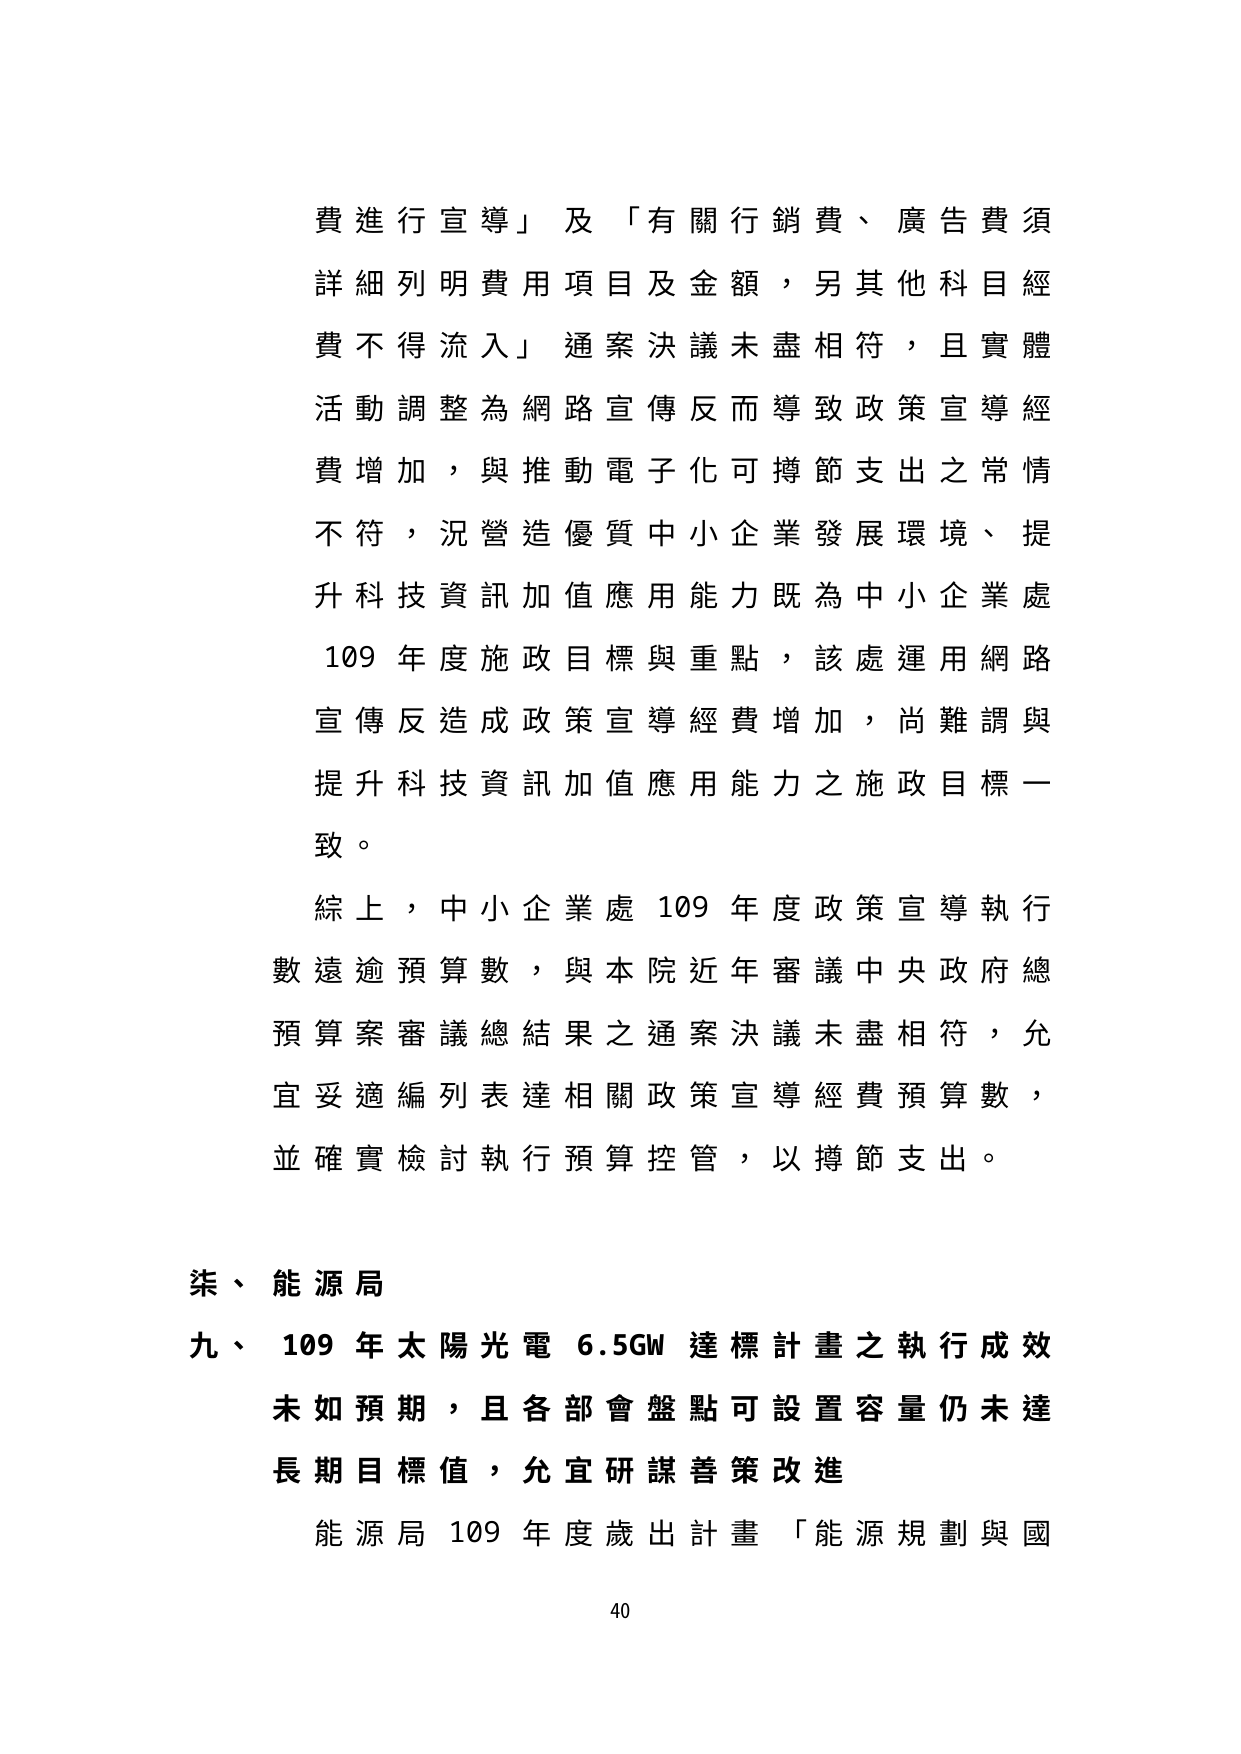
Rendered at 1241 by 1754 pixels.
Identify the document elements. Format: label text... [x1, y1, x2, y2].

text 能源局109年度歲出計畫「能源規劃與國 [242, 1490, 1058, 1552]
text 九、109年太陽光電6.5GW達標計畫之執行成效未如預期，且各部會盤點可設置容量仍未達長期目標值，允宜研謀善策改進 [183, 1302, 1058, 1490]
text 費進行宣導」及「有關行銷費、廣告費須詳細列明費用項目及金額，另其他科目經費不得流入」通案決議未盡相符，且實體活動調整為網路宣傳反而導致政策宣導經費增加，與推動電子化可撙節支出之常情不符，況營造優質中小企業發展環境、提升科技資訊加值應用能力既為中小企業處109年度施政目標與重點，該處運用網路宣傳反造成政策宣導經費增加，尚難謂與提升科技資訊加值應用能力之施政目標一致。 [271, 177, 1058, 865]
text 綜上，中小企業處109年度政策宣導執行數遠逾預算數，與本院近年審議中央政府總預算案審議總結果之通案決議未盡相符，允宜妥適編列表達相關政策宣導經費預算數，並確實檢討執行預算控管，以撙節支出。 [242, 865, 1058, 1177]
text 柒、能源局 [183, 1240, 1058, 1302]
